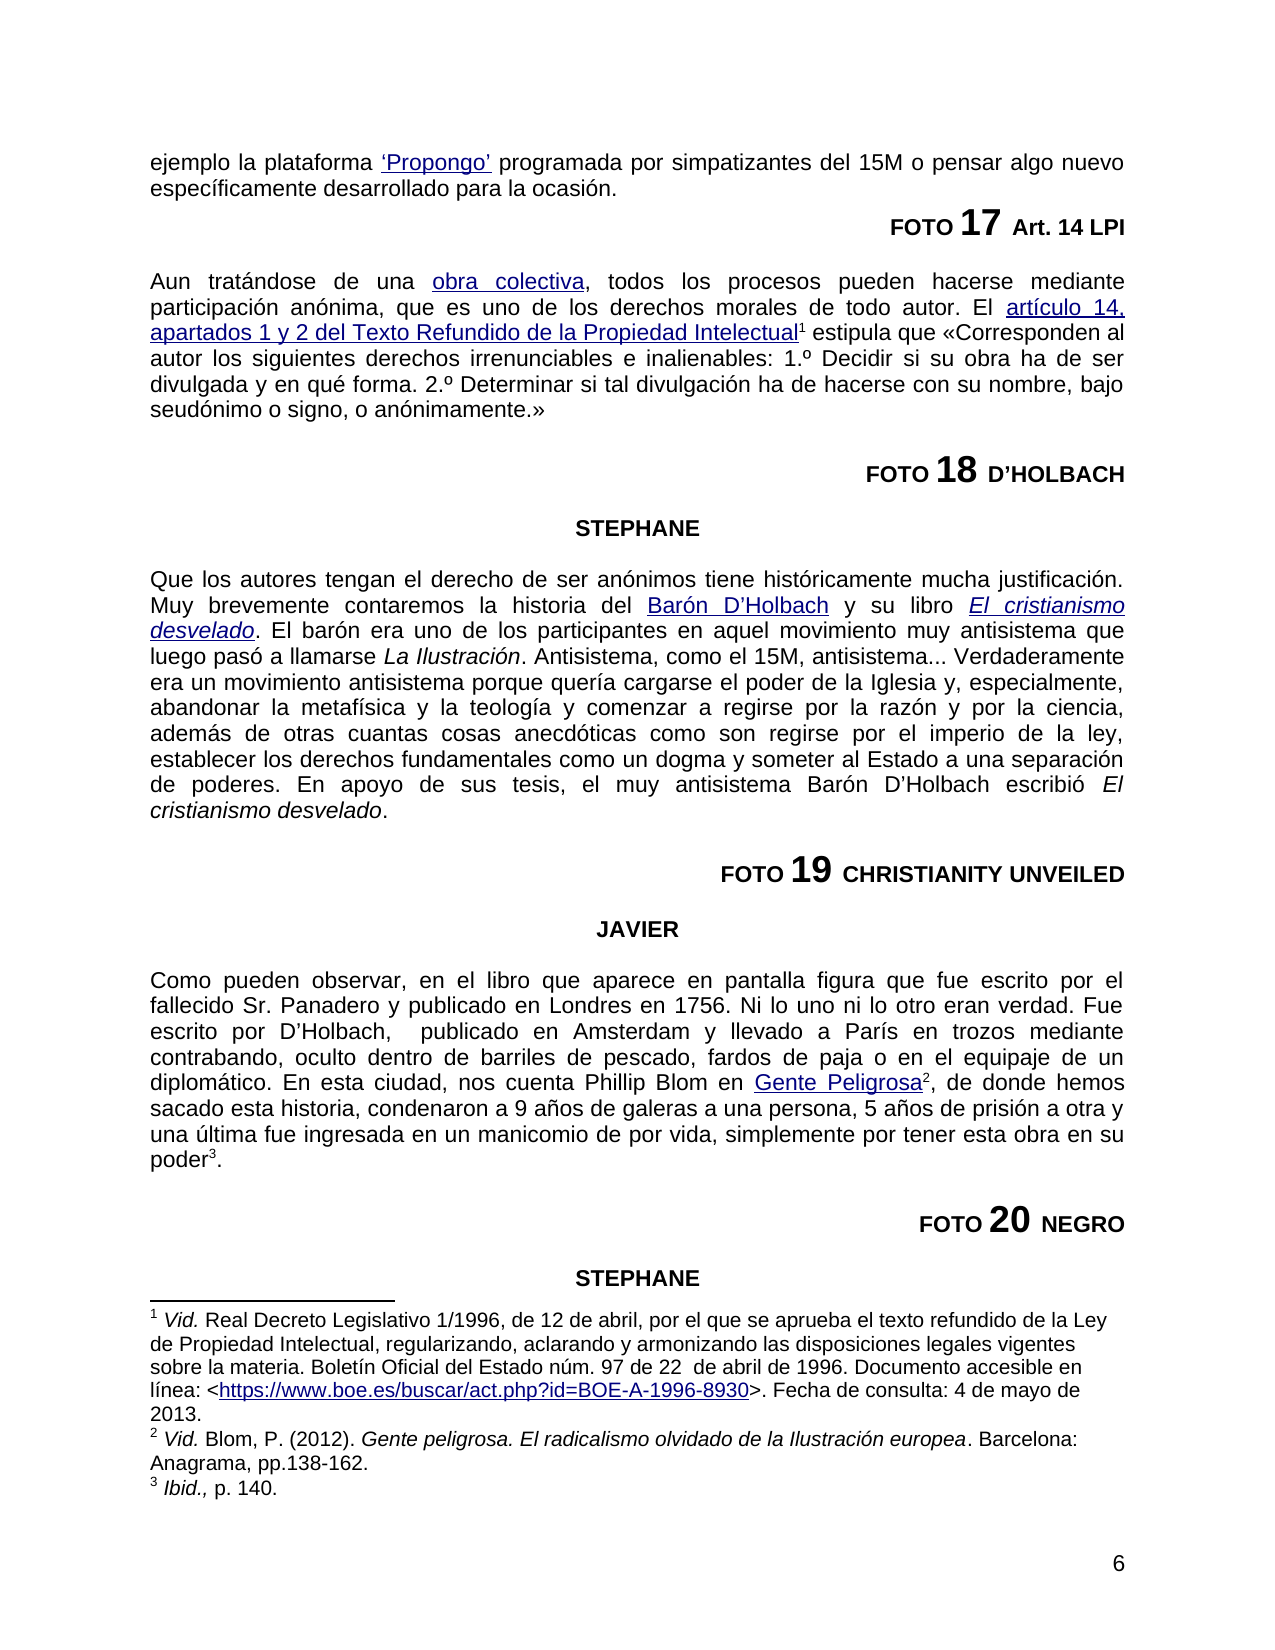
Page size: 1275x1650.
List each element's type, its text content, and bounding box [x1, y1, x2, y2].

text FOTO 19 CHRISTIANITY UNVEILED [150, 849, 1125, 891]
text JAVIER [150, 916, 1125, 942]
text FOTO 20 NEGRO [150, 1198, 1125, 1240]
text Vid. Blom, P. (2012). Gente peligrosa. El radicalismo olvidado de la Ilustración europea. Barcelona: Anagrama, pp.138-162. [150, 1426, 1125, 1474]
text Aun tratándose de una obra colectiva, todos los procesos pueden hacerse mediante participación anónima, que es uno de los derechos morales de todo autor. El artículo 14, apartados 1 y 2 del Texto Refundido de la Propiedad Intelectual estipula que «Corresponden al autor los siguientes derechos irrenunciables e inalienables: 1.º Decidir si su obra ha de ser divulgada y en qué forma. 2.º Determinar si tal divulgación ha de hacerse con su nombre, bajo seudónimo o signo, o anónimamente.» [150, 269, 1125, 422]
text FOTO 18 D’HOLBACH [150, 448, 1125, 490]
text Vid. Real Decreto Legislativo 1/1996, de 12 de abril, por el que se aprueba el texto refundido de la Ley de Propiedad Intelectual, regularizando, aclarando y armonizando las disposiciones legales vigentes sobre la materia. Boletín Oficial del Estado núm. 97 de 22 de abril de 1996. Documento accesible en línea: <https://www.boe.es/buscar/act.php?id=BOE-A-1996-8930>. Fecha de consulta: 4 de mayo de 2013. [150, 1307, 1125, 1426]
text ejemplo la plataforma ‘Propongo’ programada por simpatizantes del 15M o pensar algo nuevo específicamente desarrollado para la ocasión. [150, 150, 1125, 201]
text FOTO 17 Art. 14 LPI [150, 201, 1125, 243]
text STEPHANE [150, 1266, 1125, 1291]
text Como pueden observar, en el libro que aparece en pantalla figura que fue escrito por el fallecido Sr. Panadero y publicado en Londres en 1756. Ni lo uno ni lo otro eran verdad. Fue escrito por D’Holbach, publicado en Amsterdam y llevado a París en trozos mediante contrabando, oculto dentro de barriles de pescado, fardos de paja o en el equipaje de un diplomático. En esta ciudad, nos cuenta Phillip Blom en Gente Peligrosa, de donde hemos sacado esta historia, condenaron a 9 años de galeras a una persona, 5 años de prisión a otra y una última fue ingresada en un manicomio de por vida, simplemente por tener esta obra en su poder. [150, 967, 1125, 1172]
text STEPHANE [150, 516, 1125, 541]
text Ibid., p. 140. [150, 1474, 1125, 1500]
text Que los autores tengan el derecho de ser anónimos tiene históricamente mucha justificación. Muy brevemente contaremos la historia del Barón D’Holbach y su libro El cristianismo desvelado. El barón era uno de los participantes en aquel movimiento muy antisistema que luego pasó a llamarse La Ilustración. Antisistema, como el 15M, antisistema... Verdaderamente era un movimiento antisistema porque quería cargarse el poder de la Iglesia y, especialmente, abandonar la metafísica y la teología y comenzar a regirse por la razón y por la ciencia, además de otras cuantas cosas anecdóticas como son regirse por el imperio de la ley, establecer los derechos fundamentales como un dogma y someter al Estado a una separación de poderes. En apoyo de sus tesis, el muy antisistema Barón D’Holbach escribió El cristianismo desvelado. [150, 567, 1125, 823]
